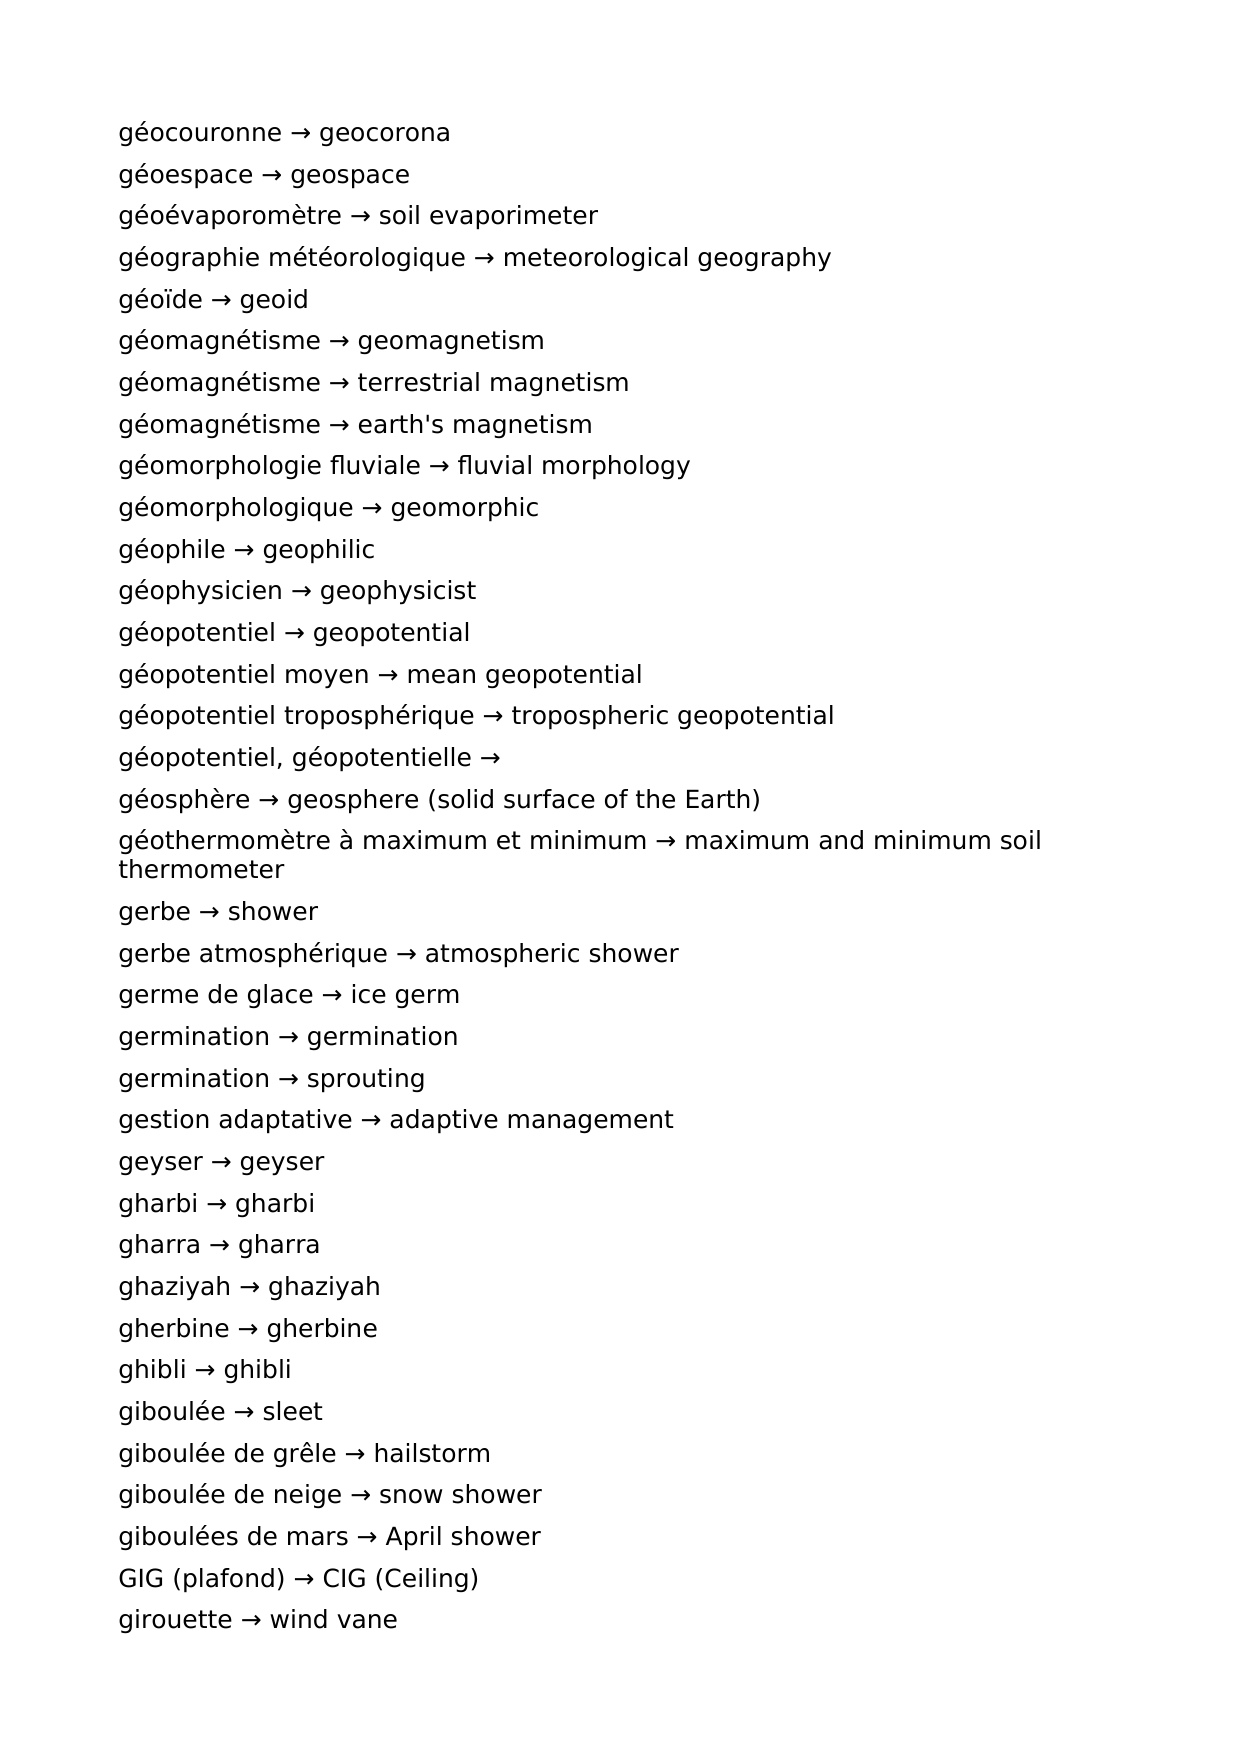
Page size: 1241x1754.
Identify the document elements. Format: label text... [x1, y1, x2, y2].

text géographie météorologique → meteorological geography [118, 243, 1122, 272]
text giboulées de mars → April shower [118, 1522, 1122, 1551]
text germination → sprouting [118, 1064, 1122, 1093]
text giboulée de grêle → hailstorm [118, 1439, 1122, 1468]
text géomagnétisme → earth's magnetism [118, 410, 1122, 439]
text girouette → wind vane [118, 1606, 1122, 1635]
text gherbine → gherbine [118, 1314, 1122, 1343]
text géosphère → geosphere (solid surface of the Earth) [118, 785, 1122, 814]
text géopotentiel troposphérique → tropospheric geopotential [118, 701, 1122, 731]
text géophile → geophilic [118, 535, 1122, 564]
text géomorphologique → geomorphic [118, 493, 1122, 522]
text géoïde → geoid [118, 285, 1122, 314]
text gerbe atmosphérique → atmospheric shower [118, 939, 1122, 968]
text gerbe → shower [118, 897, 1122, 926]
text germination → germination [118, 1022, 1122, 1051]
text giboulée → sleet [118, 1397, 1122, 1426]
text géophysicien → geophysicist [118, 576, 1122, 606]
text géopotentiel, géopotentielle → [118, 743, 1122, 772]
text ghibli → ghibli [118, 1356, 1122, 1385]
text géopotentiel → geopotential [118, 618, 1122, 647]
text géopotentiel moyen → mean geopotential [118, 660, 1122, 689]
text géomorphologie fluviale → fluvial morphology [118, 451, 1122, 481]
text geyser → geyser [118, 1147, 1122, 1176]
text géothermomètre à maximum et minimum → maximum and minimum soil thermometer [118, 826, 1122, 885]
text ghaziyah → ghaziyah [118, 1272, 1122, 1301]
text géomagnétisme → terrestrial magnetism [118, 368, 1122, 397]
text gharbi → gharbi [118, 1189, 1122, 1218]
text géocouronne → geocorona [118, 118, 1122, 147]
text GIG (plafond) → CIG (Ceiling) [118, 1564, 1122, 1593]
text germe de glace → ice germ [118, 981, 1122, 1010]
text géoévaporomètre → soil evaporimeter [118, 201, 1122, 231]
text gharra → gharra [118, 1231, 1122, 1260]
text gestion adaptative → adaptive management [118, 1106, 1122, 1135]
text géomagnétisme → geomagnetism [118, 326, 1122, 356]
text géoespace → geospace [118, 160, 1122, 189]
text giboulée de neige → snow shower [118, 1481, 1122, 1510]
